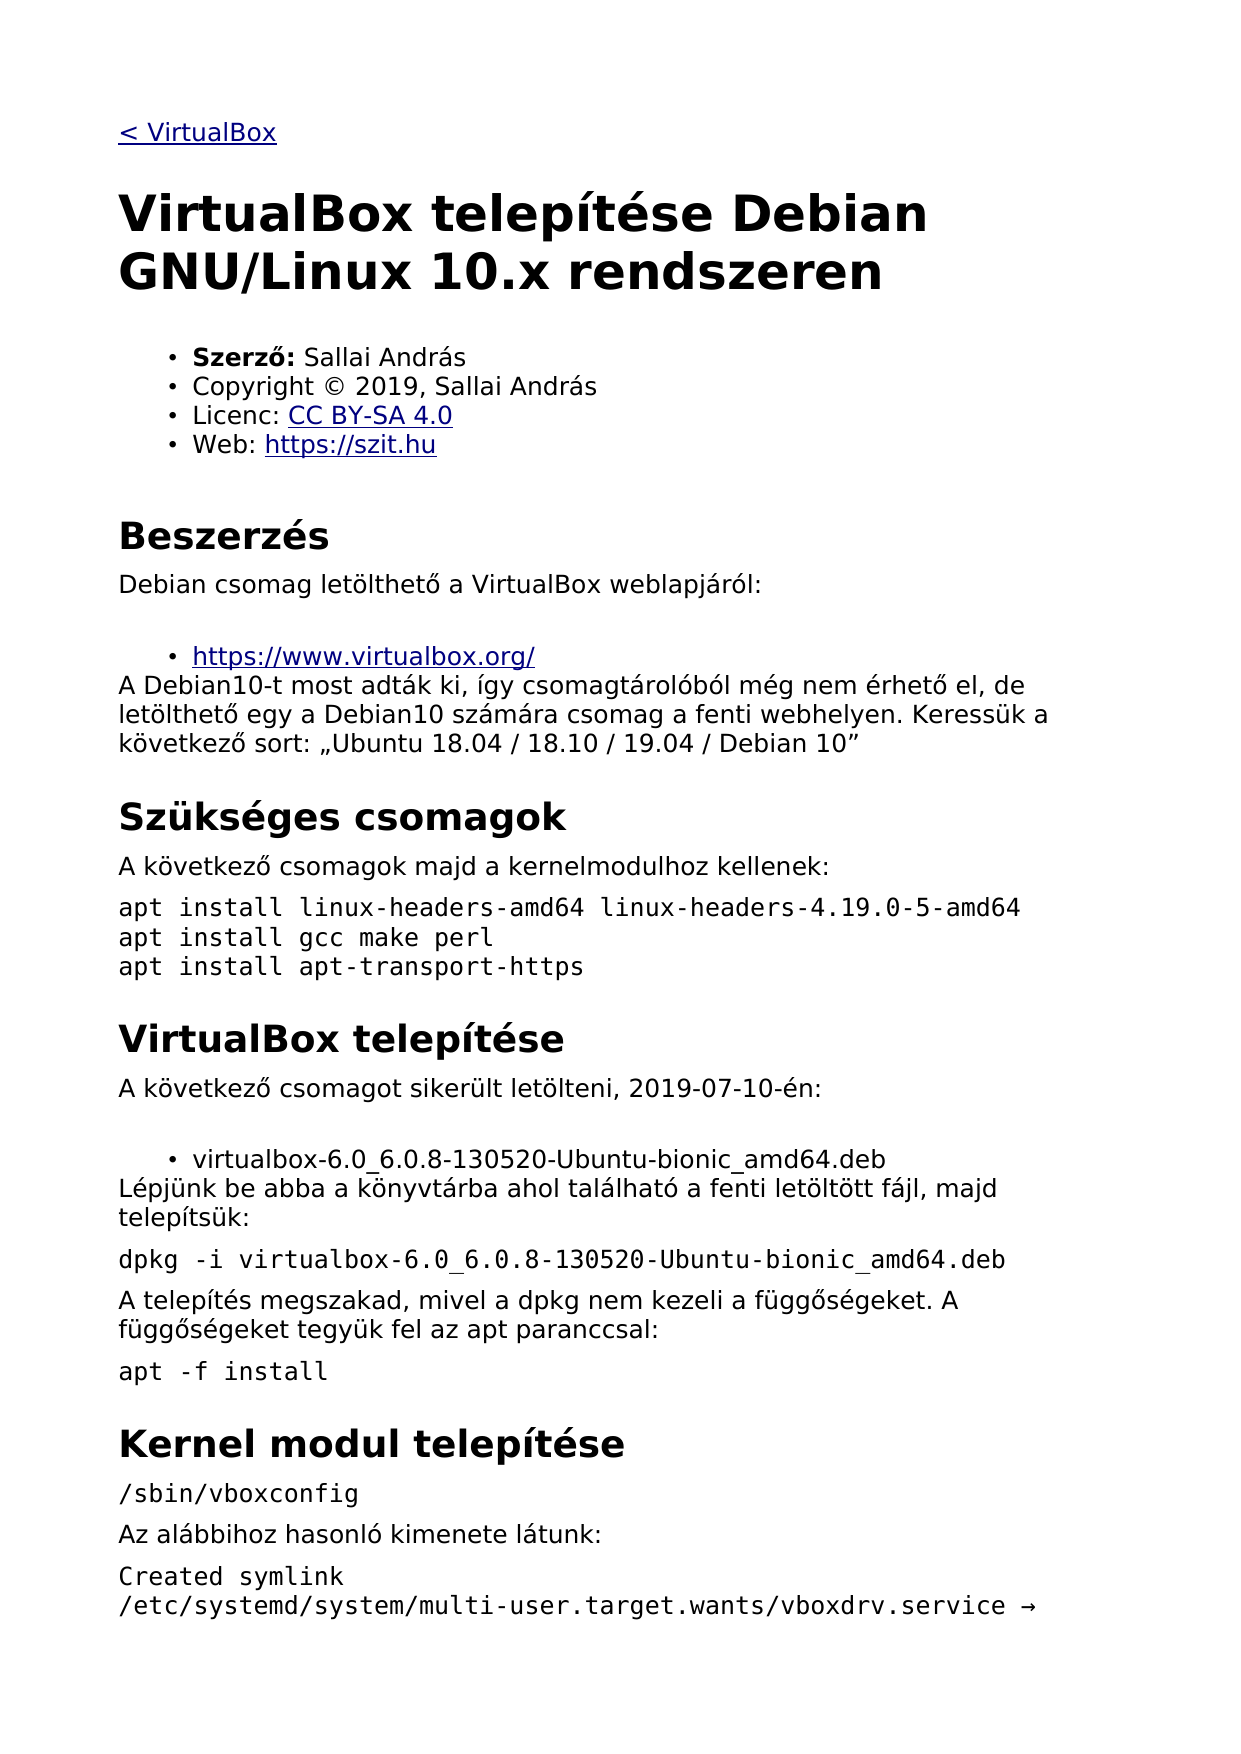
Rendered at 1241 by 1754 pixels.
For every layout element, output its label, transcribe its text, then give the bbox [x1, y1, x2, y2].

text apt -f install [118, 1357, 1122, 1386]
list Licenc: CC BY-SA 4.0 [177, 402, 1122, 431]
subtitle Kernel modul telepítése [118, 1423, 1122, 1467]
text A következő csomagot sikerült letölteni, 2019-07-10-én: [118, 1074, 1122, 1103]
text Az alábbihoz hasonló kimenete látunk: [118, 1520, 1122, 1549]
text < VirtualBox [118, 118, 1122, 147]
list Web: https://szit.hu [177, 431, 1122, 460]
text Lépjünk be abba a könyvtárba ahol található a fenti letöltött fájl, majd telepítsük: [118, 1174, 1122, 1233]
text A Debian10-t most adták ki, így csomagtárolóból még nem érhető el, de letölthető egy a Debian10 számára csomag a fenti webhelyen. Keressük a következő sort: „Ubuntu 18.04 / 18.10 / 19.04 / Debian 10” [118, 671, 1122, 758]
subtitle Beszerzés [118, 514, 1122, 558]
list Szerző: Sallai András [177, 343, 1122, 372]
text A telepítés megszakad, mivel a dpkg nem kezeli a függőségeket. A függőségeket tegyük fel az apt paranccsal: [118, 1286, 1122, 1344]
subtitle Szükséges csomagok [118, 796, 1122, 839]
subtitle VirtualBox telepítése [118, 1018, 1122, 1062]
text Created symlink /etc/systemd/system/multi-user.target.wants/vboxdrv.service → [118, 1562, 1122, 1620]
text apt install linux-headers-amd64 linux-headers-4.19.0-5-amd64 apt install gcc make perl apt install apt-transport-https [118, 894, 1122, 981]
text A következő csomagok majd a kernelmodulhoz kellenek: [118, 852, 1122, 881]
list Copyright © 2019, Sallai András [177, 372, 1122, 402]
list https://www.virtualbox.org/ [177, 642, 1122, 671]
text dpkg -i virtualbox-6.0_6.0.8-130520-Ubuntu-bionic_amd64.deb [118, 1245, 1122, 1274]
text Debian csomag letölthető a VirtualBox weblapjáról: [118, 571, 1122, 600]
subtitle VirtualBox telepítése Debian GNU/Linux 10.x rendszeren [118, 185, 1122, 301]
text /sbin/vboxconfig [118, 1479, 1122, 1508]
list virtualbox-6.0_6.0.8-130520-Ubuntu-bionic_amd64.deb [177, 1145, 1122, 1174]
